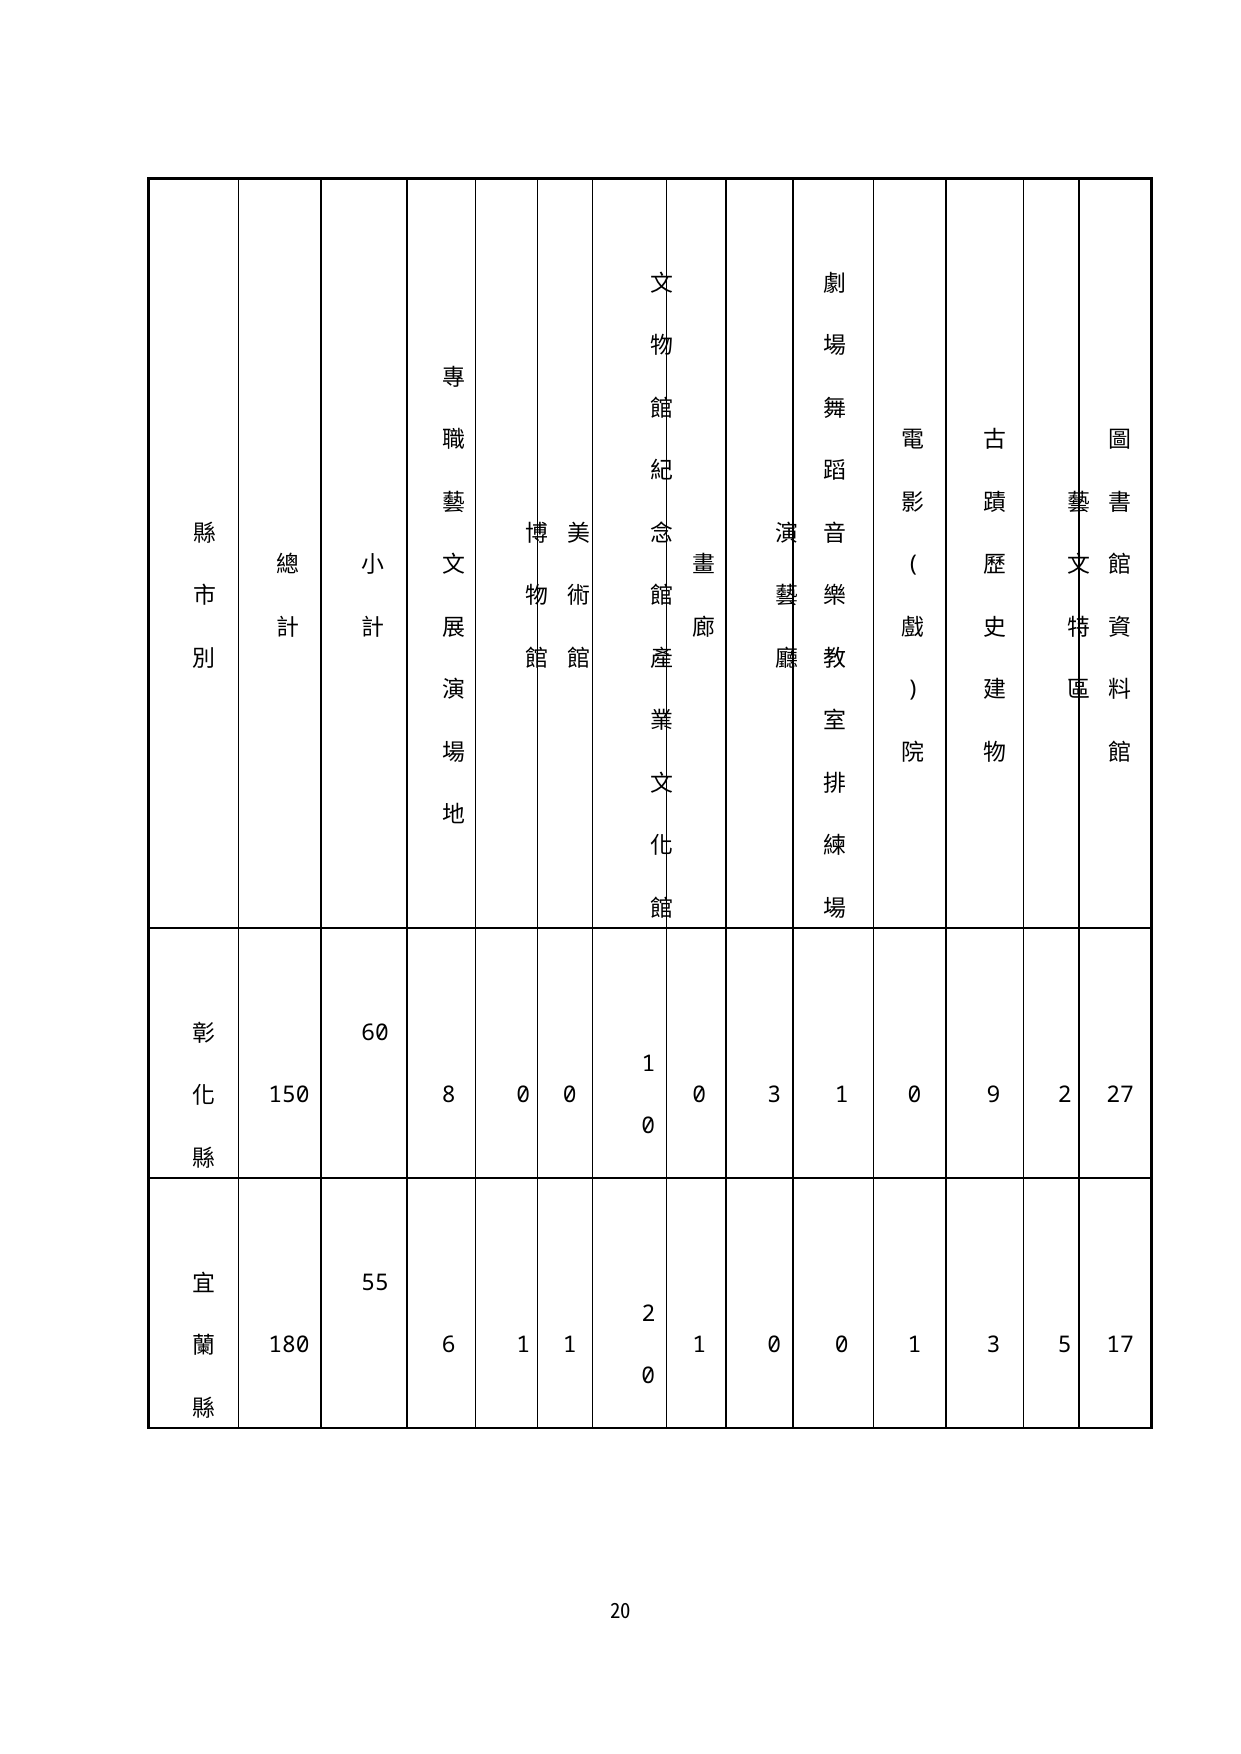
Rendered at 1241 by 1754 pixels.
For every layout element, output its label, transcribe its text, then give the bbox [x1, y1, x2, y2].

table_cell 60 [322, 929, 406, 1177]
table_cell 9 [947, 929, 1023, 1177]
table_cell 0 [874, 929, 945, 1177]
table_header 演藝廳 [727, 180, 792, 927]
table_cell 1 [667, 1179, 725, 1427]
table_header 文物館紀念館產業文化館 [593, 180, 666, 927]
table_cell 3 [947, 1179, 1023, 1427]
table_cell 150 [239, 929, 320, 1177]
table_cell 17 [1080, 1179, 1150, 1427]
table_header 藝文特區 [1071, 680, 1078, 696]
table_cell 27 [1080, 929, 1150, 1177]
table_cell 20 [593, 1179, 666, 1427]
table_header 圖書館資料館 [1080, 180, 1150, 927]
table_cell 0 [667, 929, 725, 1177]
table_header 小計 [322, 180, 406, 927]
table_cell 彰化縣 [150, 929, 238, 1177]
table_header 古蹟歷史建物 [947, 180, 1023, 927]
table_header 縣市別 [150, 180, 238, 927]
table_cell 1 [476, 1179, 537, 1427]
table_cell 0 [727, 1179, 792, 1427]
table_cell 8 [408, 929, 475, 1177]
table_cell 0 [476, 929, 537, 1177]
table_header 美術館 [538, 180, 592, 927]
table_cell 1 [794, 929, 873, 1177]
table_header 電影(戲)院 [874, 180, 945, 927]
table_cell 2 [1024, 929, 1078, 1177]
table_header 藝文特區 [1024, 180, 1078, 927]
table_header 劇場舞蹈音樂教室排練場 [794, 180, 873, 927]
table_cell 5 [1024, 1179, 1078, 1427]
table_header 總計 [239, 180, 320, 927]
table_header 畫廊 [667, 180, 725, 927]
table_cell 3 [727, 929, 792, 1177]
table_cell 宜蘭縣 [150, 1179, 238, 1427]
table_cell 180 [239, 1179, 320, 1427]
table_header 專職藝文展演場地 [408, 180, 475, 927]
table_header 博物館 [476, 180, 537, 927]
table_cell 55 [322, 1179, 406, 1427]
table_cell 10 [593, 929, 666, 1177]
table_cell 1 [874, 1179, 945, 1427]
table_cell 1 [538, 1179, 592, 1427]
table_cell 0 [538, 929, 592, 1177]
table_cell 6 [408, 1179, 475, 1427]
table_cell 0 [794, 1179, 873, 1427]
